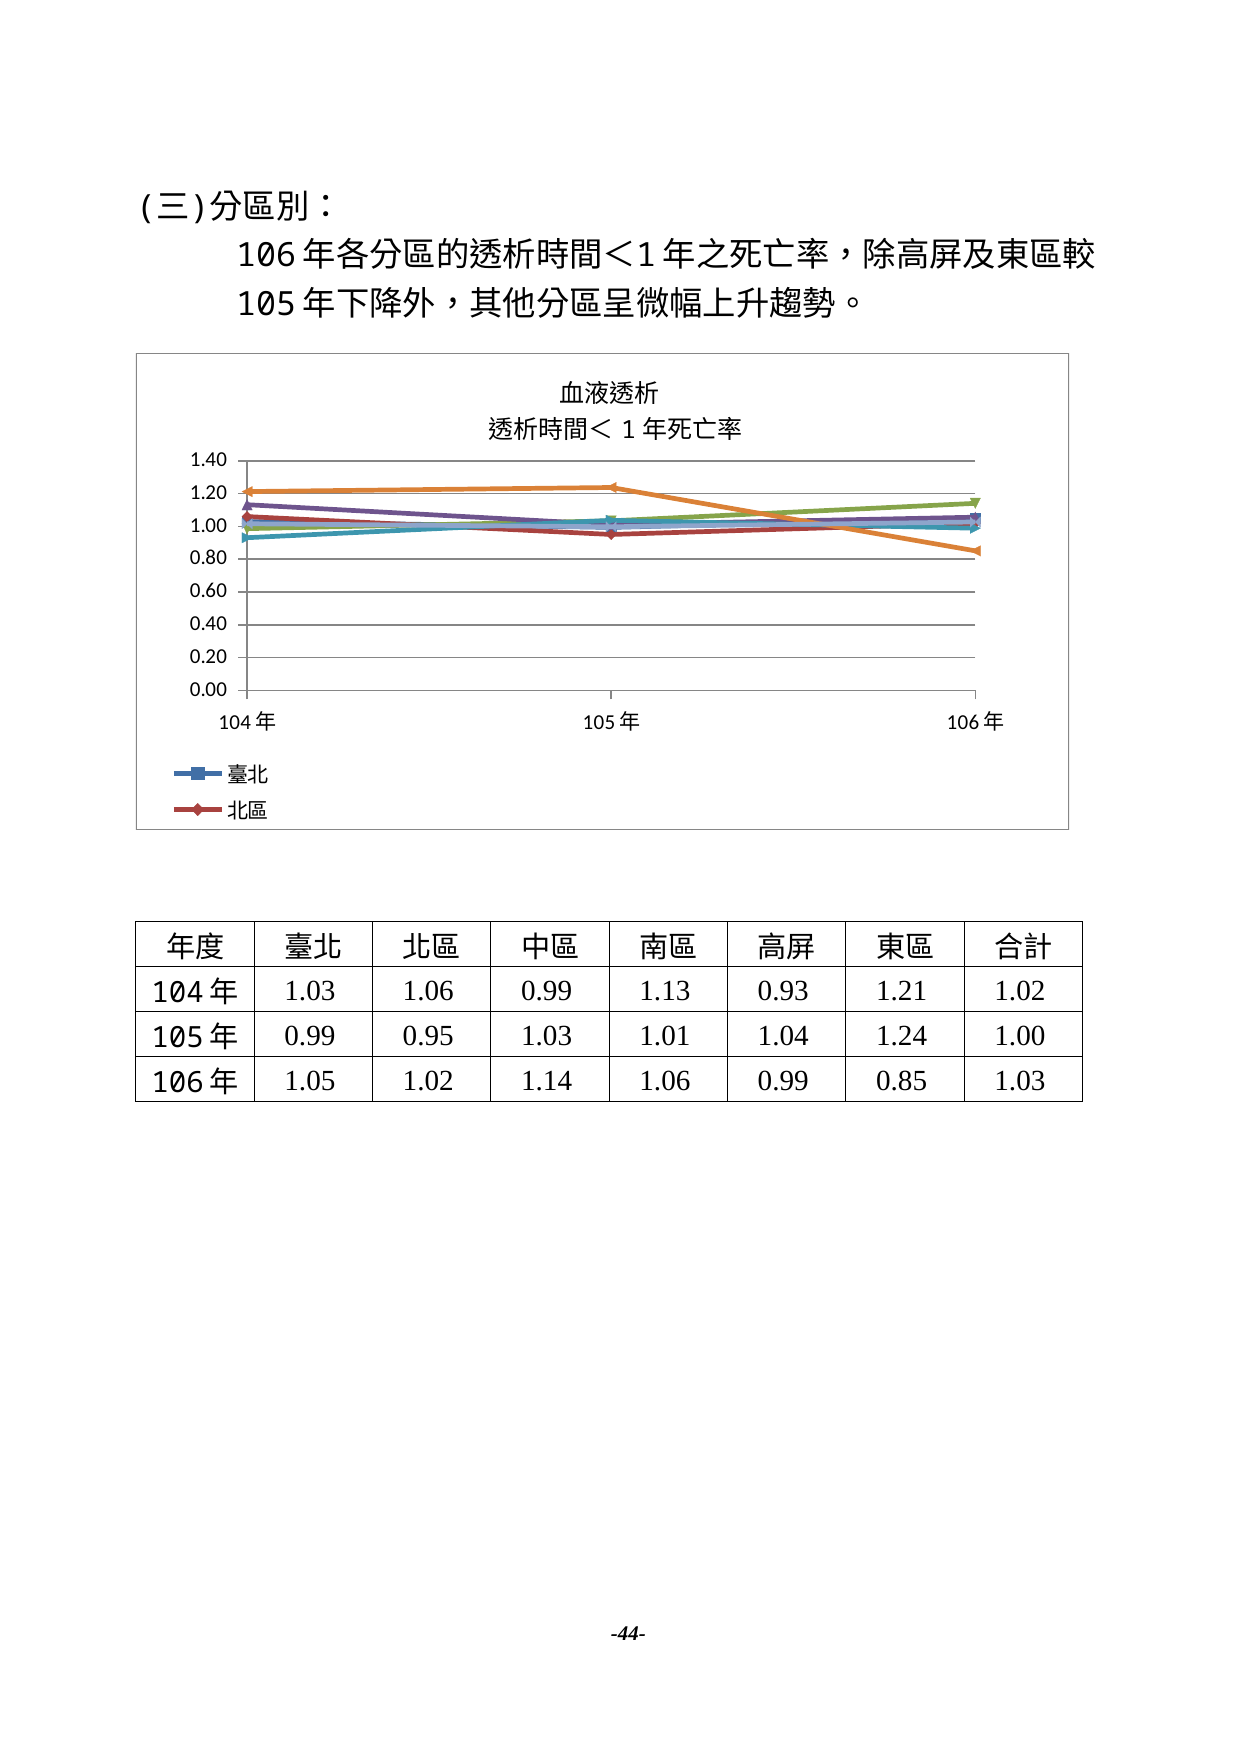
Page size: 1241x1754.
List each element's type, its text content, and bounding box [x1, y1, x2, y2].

table_header 合計 [965, 922, 1082, 966]
table_cell 1.05 [255, 1057, 372, 1101]
table_cell 0.99 [491, 967, 609, 1011]
text (三)分區別： [136, 179, 1122, 228]
table_cell 1.06 [373, 967, 490, 1011]
table_cell 0.85 [846, 1057, 964, 1101]
table_cell 1.24 [846, 1012, 964, 1056]
table_cell 0.99 [255, 1012, 372, 1056]
table_cell 1.03 [255, 967, 372, 1011]
table_cell 1.01 [610, 1012, 727, 1056]
table_header 年度 [136, 922, 254, 966]
table_cell 0.95 [373, 1012, 490, 1056]
table_cell 1.00 [965, 1012, 1082, 1056]
table_cell 1.03 [965, 1057, 1082, 1101]
table_cell 1.13 [610, 967, 727, 1011]
table_cell 1.03 [491, 1012, 609, 1056]
table_header 高屏 [728, 922, 845, 966]
table_cell 1.02 [965, 967, 1082, 1011]
text 106年各分區的透析時間＜1年之死亡率，除高屏及東區較105年下降外，其他分區呈微幅上升趨勢。 [236, 228, 1122, 325]
table_cell 105年 [136, 1012, 254, 1056]
table_cell 1.02 [373, 1057, 490, 1101]
table_cell 106年 [136, 1057, 254, 1101]
table_header 東區 [846, 922, 964, 966]
table_cell 1.14 [491, 1057, 609, 1101]
table_header 中區 [491, 922, 609, 966]
table_header 臺北 [255, 922, 372, 966]
table_header 北區 [373, 922, 490, 966]
table_cell 0.99 [728, 1057, 845, 1101]
table_cell 0.93 [728, 967, 845, 1011]
table_cell 1.06 [610, 1057, 727, 1101]
table_cell 1.21 [846, 967, 964, 1011]
table_cell 1.04 [728, 1012, 845, 1056]
table_cell 104年 [136, 967, 254, 1011]
table_header 南區 [610, 922, 727, 966]
